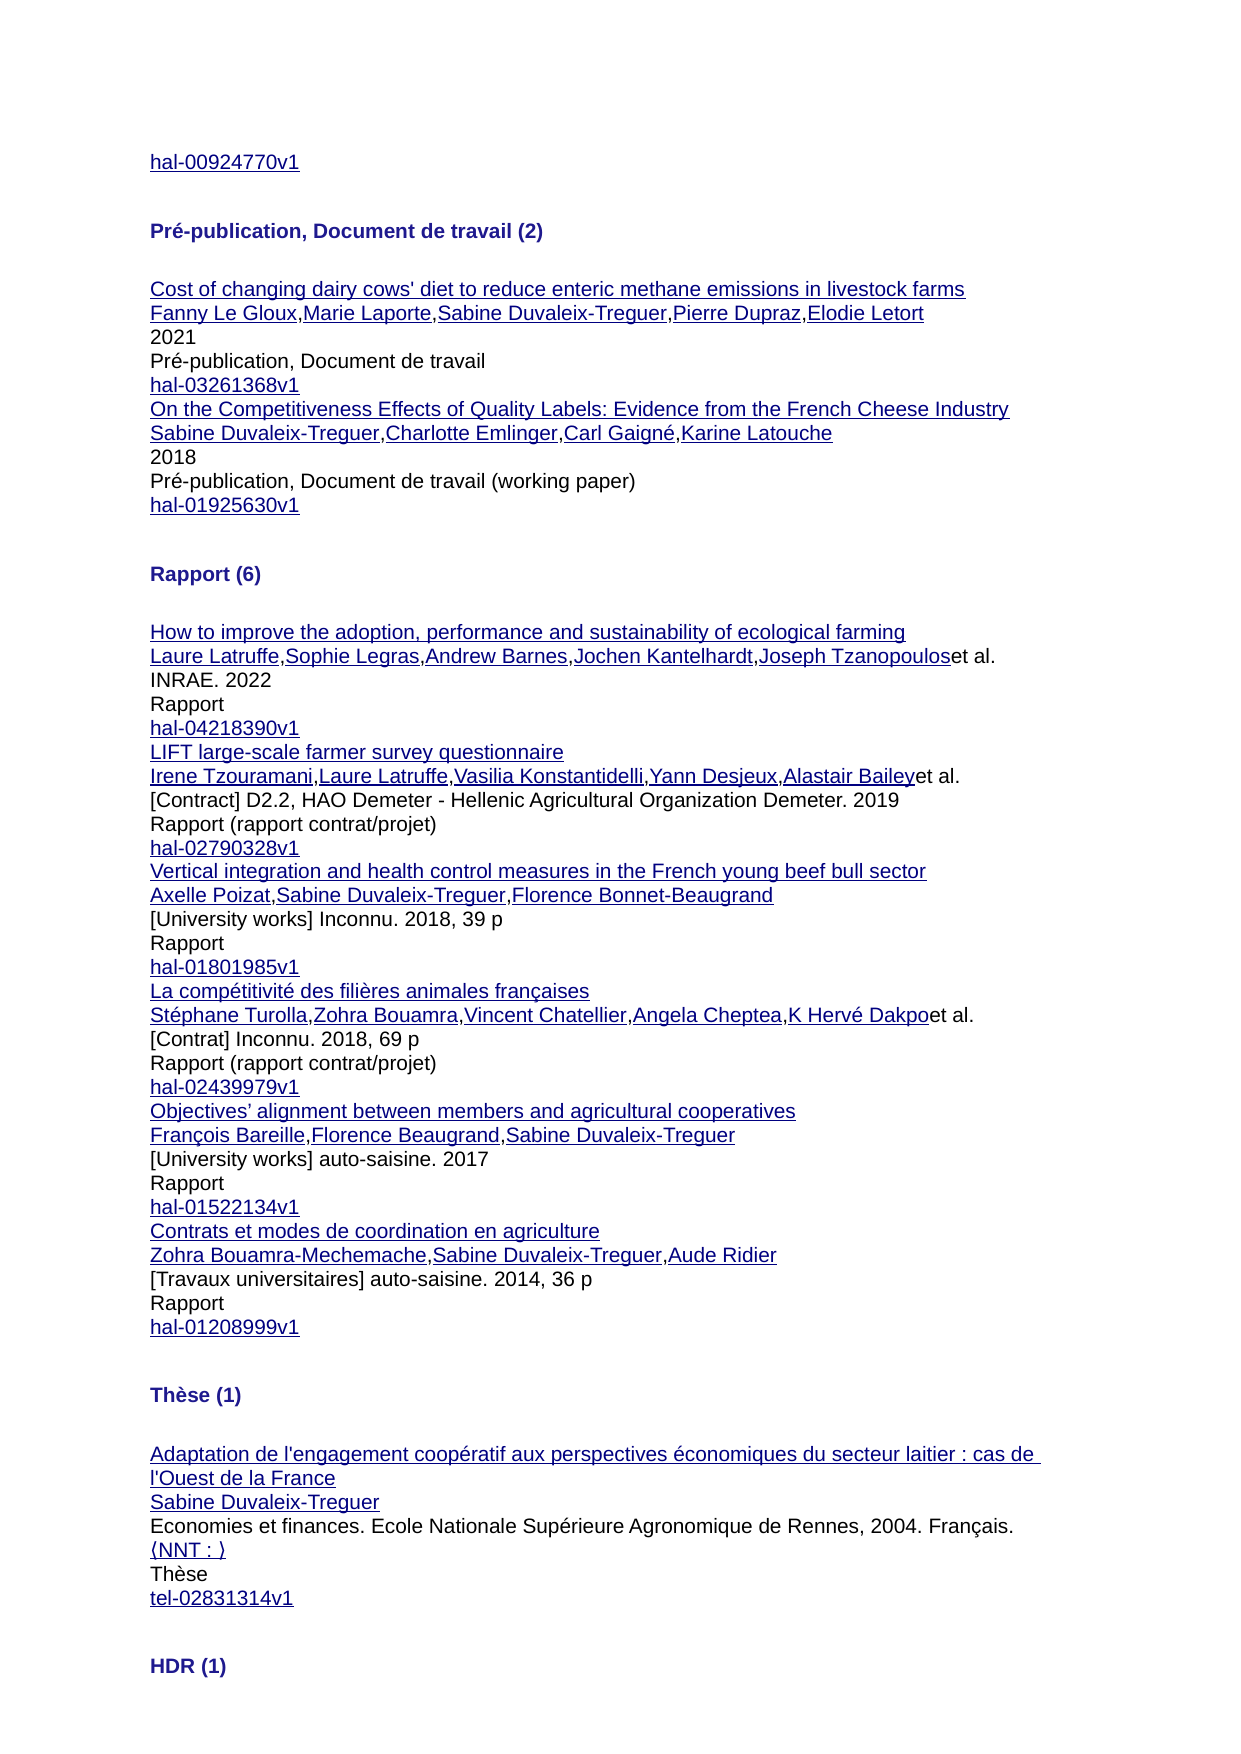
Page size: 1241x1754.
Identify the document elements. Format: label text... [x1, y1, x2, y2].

table_cell Vertical integration and health control measures in the French young beef bull sector Axelle Poizat,Sabine Duvaleix-Treguer,Florence Bonnet-Beaugrand [University works] Inconnu. 2018, 39 p Rapport hal-01801985v1 [150, 859, 1090, 979]
table_cell Objectives’ alignment between members and agricultural cooperatives François Bareille,Florence Beaugrand,Sabine Duvaleix-Treguer [University works] auto-saisine. 2017 Rapport hal-01522134v1 [150, 1099, 1090, 1219]
table_header How to improve the adoption, performance and sustainability of ecological farming Laure Latruffe,Sophie Legras,Andrew Barnes,Jochen Kantelhardt,Joseph Tzanopouloset al. INRAE. 2022 Rapport hal-04218390v1 [150, 620, 1090, 739]
table_header Cost of changing dairy cows' diet to reduce enteric methane emissions in livestock farms Fanny Le Gloux,Marie Laporte,Sabine Duvaleix-Treguer,Pierre Dupraz,Elodie Letort 2021 Pré-publication, Document de travail hal-03261368v1 [150, 277, 1090, 397]
table_cell Cost Economies in Hog Production: Feed prices matter Sabine Duvaleix-Treguer,C. Gaigné 2012, 27 p Autre publication scientifique hal-00924770v1 [150, 150, 1090, 174]
table_cell Contrats et modes de coordination en agriculture Zohra Bouamra-Mechemache,Sabine Duvaleix-Treguer,Aude Ridier [Travaux universitaires] auto-saisine. 2014, 36 p Rapport hal-01208999v1 [150, 1219, 1090, 1338]
subtitle HDR (1) [150, 1654, 1090, 1678]
table_cell La compétitivité des filières animales françaises Stéphane Turolla,Zohra Bouamra,Vincent Chatellier,Angela Cheptea,K Hervé Dakpoet al. [Contrat] Inconnu. 2018, 69 p Rapport (rapport contrat/projet) hal-02439979v1 [150, 979, 1090, 1099]
subtitle Thèse (1) [150, 1383, 1090, 1407]
subtitle Pré-publication, Document de travail (2) [150, 219, 1090, 243]
table_cell LIFT large-scale farmer survey questionnaire Irene Tzouramani,Laure Latruffe,Vasilia Konstantidelli,Yann Desjeux,Alastair Baileyet al. [Contract] D2.2, HAO Demeter - Hellenic Agricultural Organization Demeter. 2019 Rapport (rapport contrat/projet) hal-02790328v1 [150, 740, 1090, 859]
subtitle Rapport (6) [150, 561, 1090, 585]
table_cell On the Competitiveness Effects of Quality Labels: Evidence from the French Cheese Industry Sabine Duvaleix-Treguer,Charlotte Emlinger,Carl Gaigné,Karine Latouche 2018 Pré-publication, Document de travail (working paper) hal-01925630v1 [150, 397, 1090, 517]
table_header Adaptation de l'engagement coopératif aux perspectives économiques du secteur laitier : cas de l'Ouest de la France Sabine Duvaleix-Treguer Economies et finances. Ecole Nationale Supérieure Agronomique de Rennes, 2004. Français. ⟨NNT : ⟩ Thèse tel-02831314v1 [150, 1442, 1090, 1609]
